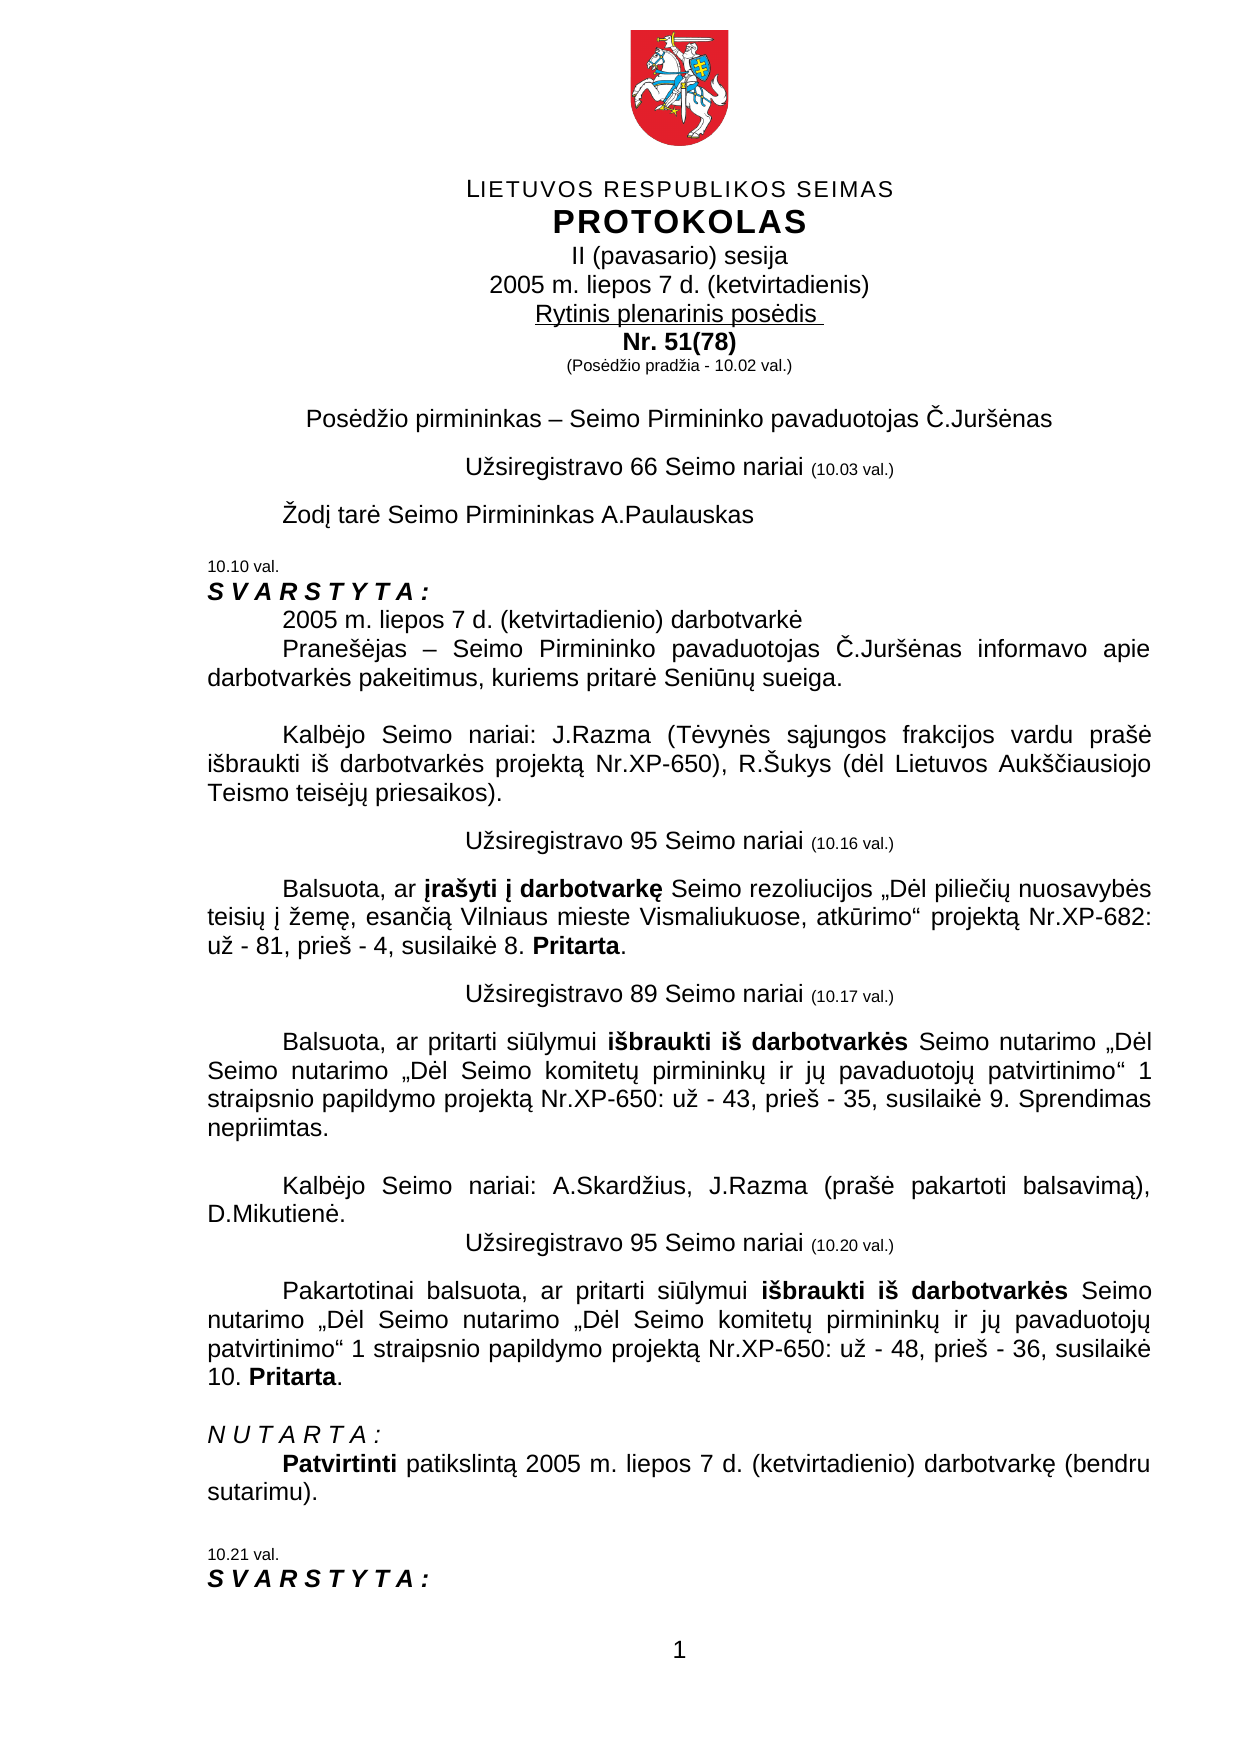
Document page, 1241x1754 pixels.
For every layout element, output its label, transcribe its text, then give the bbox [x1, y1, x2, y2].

text S V A R S T Y T A : [207, 576, 1152, 605]
text PROTOKOLAS [207, 203, 1152, 241]
text N U T A R T A : [207, 1420, 1152, 1448]
text Rytinis plenarinis posėdis [207, 298, 1152, 327]
text Posėdžio pirmininkas – Seimo Pirmininko pavaduotojas Č.Juršėnas [207, 404, 1152, 433]
text Balsuota, ar įrašyti į darbotvarkę Seimo rezoliucijos „Dėl piliečių nuosavybės teisių į žemę, esančią Vilniaus mieste Vismaliukuose, atkūrimo“ projektą Nr.XP-682: už - 81, prieš - 4, susilaikė 8. Pritarta. [207, 873, 1152, 960]
text Kalbėjo Seimo nariai: A.Skardžius, J.Razma (prašė pakartoti balsavimą), D.Mikutienė. [207, 1171, 1152, 1228]
text 2005 m. liepos 7 d. (ketvirtadienio) darbotvarkė [207, 605, 1152, 634]
text Balsuota, ar pritarti siūlymui išbraukti iš darbotvarkės Seimo nutarimo „Dėl Seimo nutarimo „Dėl Seimo komitetų pirmininkų ir jų pavaduotojų patvirtinimo“ 1 straipsnio papildymo projektą Nr.XP-650: už - 43, prieš - 35, susilaikė 9. Sprendimas nepriimtas. [207, 1027, 1152, 1142]
text Žodį tarė Seimo Pirmininkas A.Paulauskas [207, 500, 1152, 528]
text Pakartotinai balsuota, ar pritarti siūlymui išbraukti iš darbotvarkės Seimo nutarimo „Dėl Seimo nutarimo „Dėl Seimo komitetų pirmininkų ir jų pavaduotojų patvirtinimo“ 1 straipsnio papildymo projektą Nr.XP-650: už - 48, prieš - 36, susilaikė 10. Pritarta. [207, 1276, 1152, 1391]
text Patvirtinti patikslintą 2005 m. liepos 7 d. (ketvirtadienio) darbotvarkę (bendru sutarimu). [207, 1448, 1152, 1506]
text LIETUVOS RESPUBLIKOS SEIMAS [207, 174, 1152, 203]
text Kalbėjo Seimo nariai: J.Razma (Tėvynės sąjungos frakcijos vardu prašė išbraukti iš darbotvarkės projektą Nr.XP-650), R.Šukys (dėl Lietuvos Aukščiausiojo Teismo teisėjų priesaikos). [207, 720, 1152, 806]
text Pranešėjas – Seimo Pirmininko pavaduotojas Č.Juršėnas informavo apie darbotvarkės pakeitimus, kuriems pritarė Seniūnų sueiga. [207, 634, 1152, 691]
text Užsiregistravo 95 Seimo nariai (10.16 val.) [207, 826, 1152, 854]
text (Posėdžio pradžia - 10.02 val.) [207, 356, 1152, 375]
text Užsiregistravo 95 Seimo nariai (10.20 val.) [207, 1228, 1152, 1257]
text S V A R S T Y T A : [207, 1564, 1152, 1592]
text 10.21 val. [207, 1544, 1152, 1564]
text Nr. 51(78) [207, 327, 1152, 356]
text Užsiregistravo 89 Seimo nariai (10.17 val.) [207, 979, 1152, 1008]
text Užsiregistravo 66 Seimo nariai (10.03 val.) [207, 452, 1152, 481]
text 10.10 val. [207, 557, 1152, 576]
text II (pavasario) sesija [207, 241, 1152, 270]
text 2005 m. liepos 7 d. (ketvirtadienis) [207, 270, 1152, 298]
